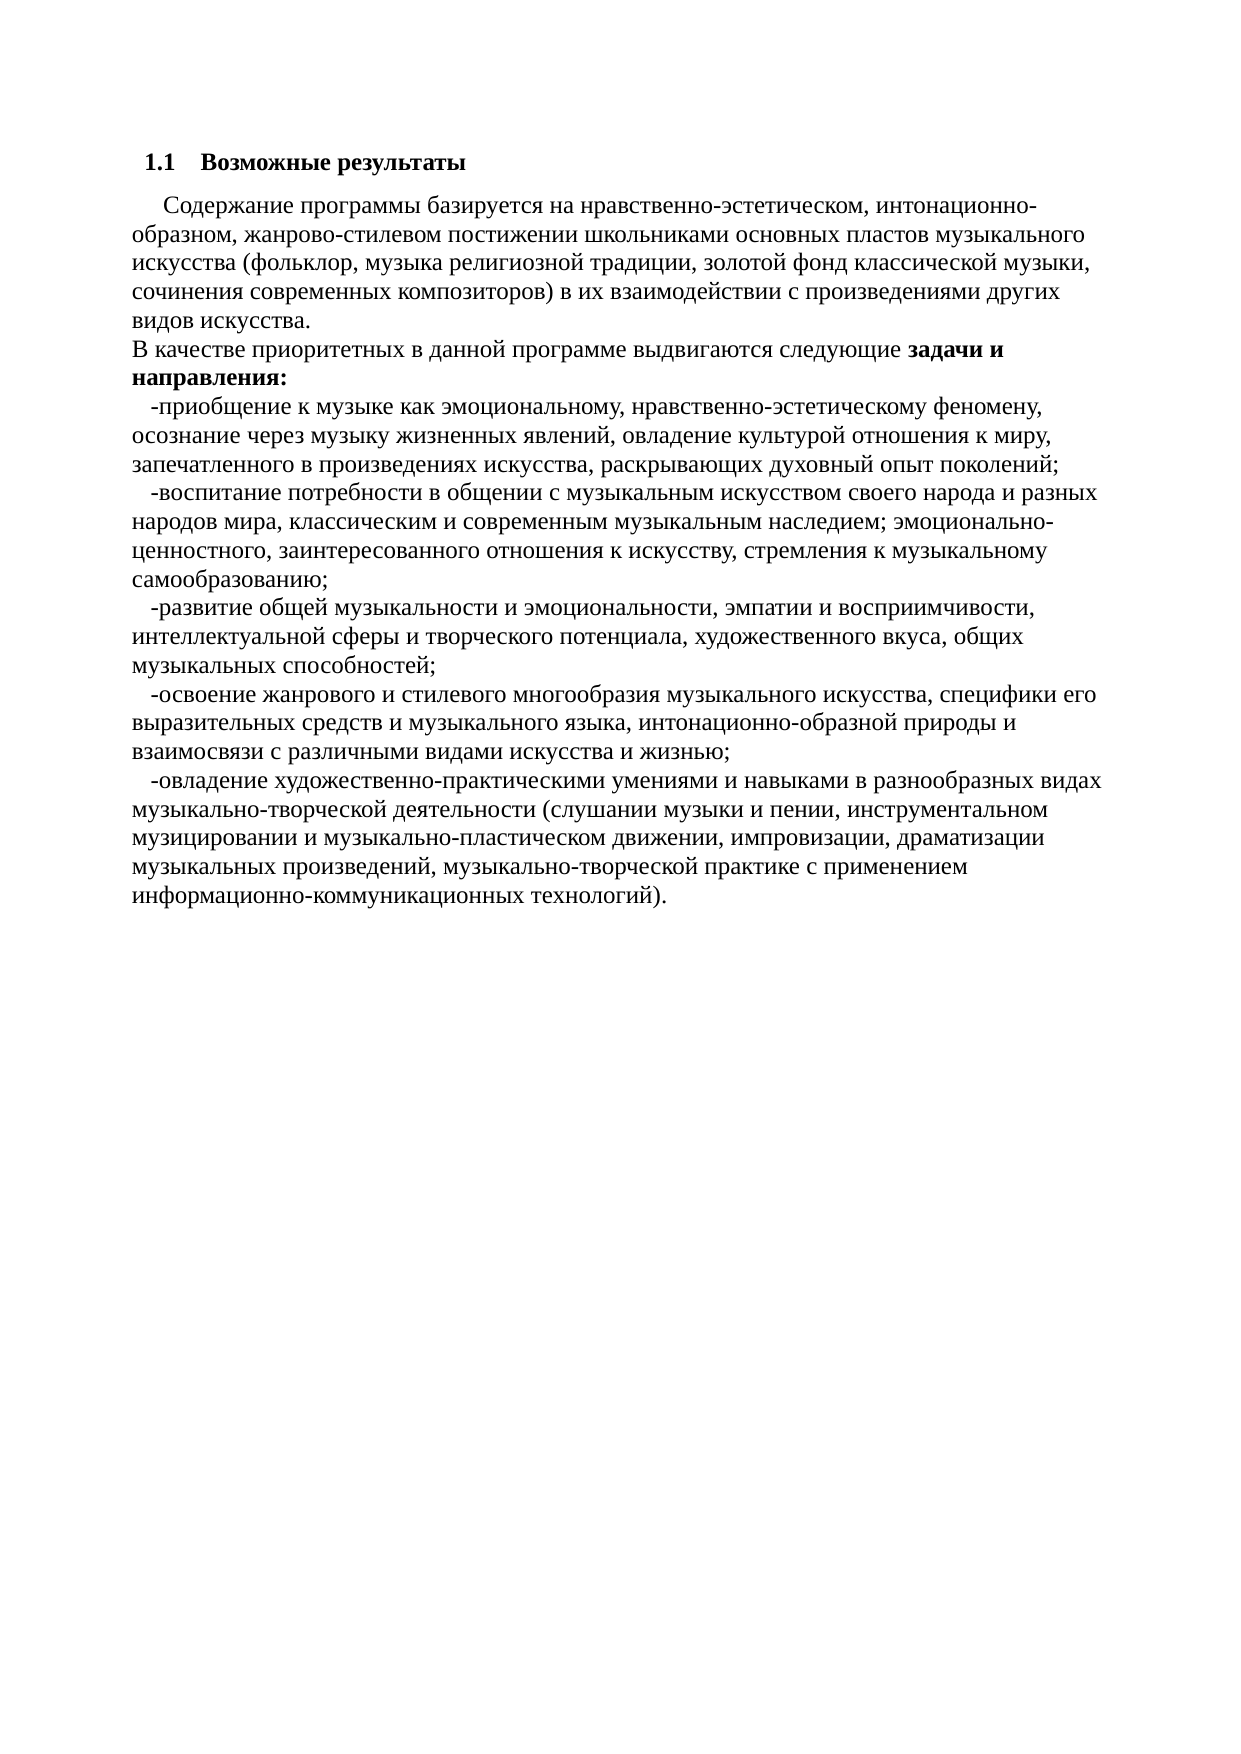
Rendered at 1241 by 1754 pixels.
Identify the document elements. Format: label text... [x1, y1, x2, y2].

text -развитие общей музыкальности и эмоциональности, эмпатии и восприимчивости, интеллектуальной сферы и творческого потенциала, художественного вкуса, общих музыкальных способностей; [132, 592, 1122, 679]
text -освоение жанрового и стилевого многообразия музыкального искусства, специфики его выразительных средств и музыкального языка, интонационно-образной природы и взаимосвязи с различными видами искусства и жизнью; [132, 679, 1122, 765]
text -воспитание потребности в общении с музыкальным искусством своего народа и разных народов мира, классическим и современным музыкальным наследием; эмоционально-ценностного, заинтересованного отношения к искусству, стремления к музыкальному самообразованию; [132, 477, 1122, 592]
text В качестве приоритетных в данной программе выдвигаются следующие задачи и направления: [132, 334, 1122, 391]
text -овладение художественно-практическими умениями и навыками в разнообразных видах музыкально-творческой деятельности (слушании музыки и пении, инструментальном музицировании и музыкально-пластическом движении, импровизации, драматизации музыкальных произведений, музыкально-творческой практике с применением информационно-коммуникационных технологий). [132, 765, 1122, 909]
text Содержание программы базируется на нравственно-эстетическом, интонационно-образном, жанрово-стилевом постижении школьниками основных пластов музыкального искусства (фольклор, музыка религиозной традиции, золотой фонд классической музыки, сочинения современных композиторов) в их взаимодействии с произведениями других видов искусства. [132, 190, 1122, 334]
text 1.1 Возможные результаты [132, 147, 1122, 176]
text -приобщение к музыке как эмоциональному, нравственно-эстетическому феномену, осознание через музыку жизненных явлений, овладение культурой отношения к миру, запечатленного в произведениях искусства, раскрывающих духовный опыт поколений; [132, 391, 1122, 477]
